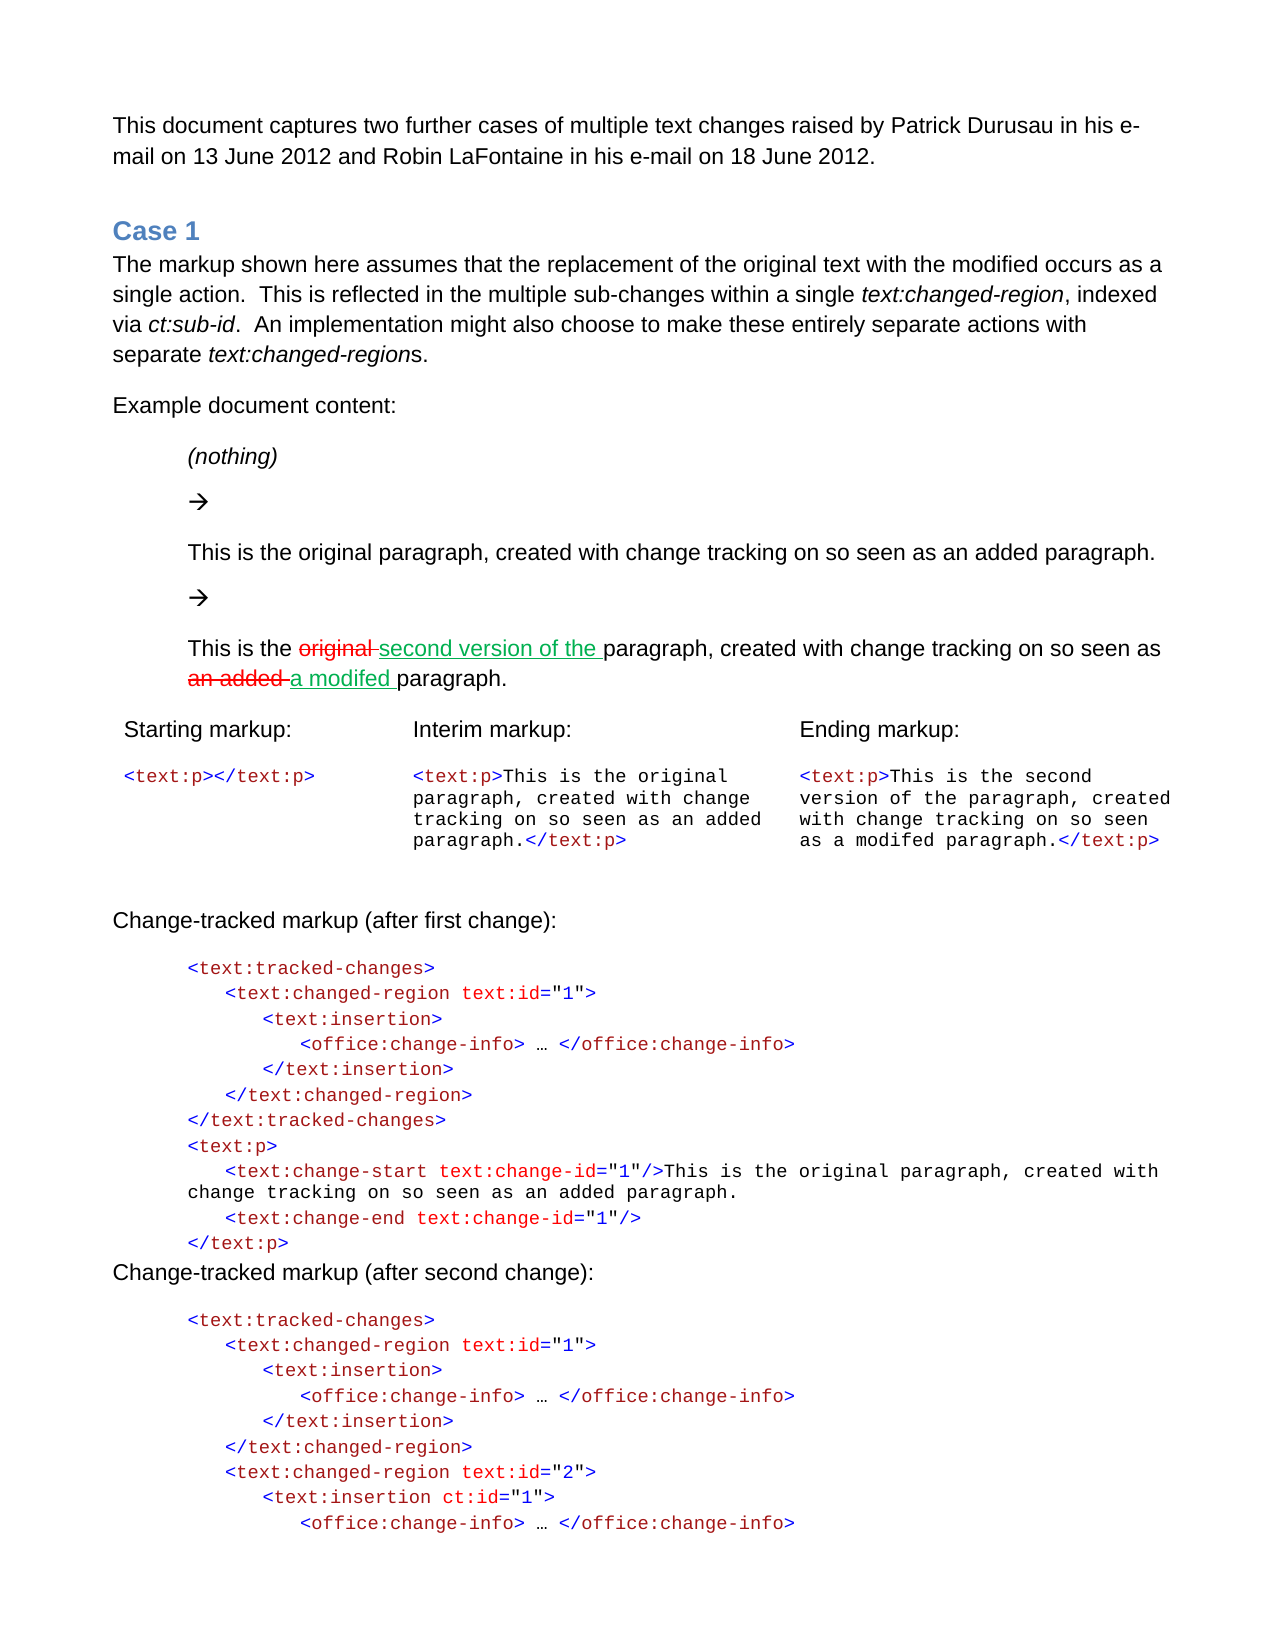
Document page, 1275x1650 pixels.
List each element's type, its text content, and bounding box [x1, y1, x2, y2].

text <text:insertion> [187, 1009, 1162, 1031]
text <text:insertion> [187, 1361, 1162, 1382]
text Change-tracked markup (after second change): [112, 1259, 1162, 1286]
text Example document content: [112, 392, 1162, 418]
text </text:changed-region> [187, 1086, 1162, 1107]
text <office:change-info> … </office:change-info> [187, 1387, 1162, 1408]
text <text:tracked-changes> [187, 958, 1162, 980]
text <text:p> [187, 1136, 1162, 1158]
text Change-tracked markup (after first change): [112, 907, 1162, 934]
text This is the original second version of the paragraph, created with change tracking on so seen as an added a modifed paragraph. [187, 635, 1162, 691]
text <text:insertion ct:id="1"> [187, 1488, 1162, 1509]
text (nothing) [187, 443, 1162, 469]
text </text:p> [187, 1234, 1162, 1255]
text The markup shown here assumes that the replacement of the original text with the modified occurs as a single action. This is reflected in the multiple sub-changes within a single text:changed-region, indexed via ct:sub-id. An implementation might also choose to make these entirely separate actions with separate text:changed-regions. [112, 251, 1162, 367]
text </text:changed-region> [187, 1437, 1162, 1459]
text <office:change-info> … </office:change-info> [187, 1035, 1162, 1056]
text This is the original paragraph, created with change tracking on so seen as an added paragraph. [187, 539, 1162, 565]
text </text:insertion> [187, 1412, 1162, 1433]
text <text:tracked-changes> [187, 1310, 1162, 1332]
table_header Ending markup: <text:p>This is the second version of the paragraph, created with change tracking on so seen as a modifed paragraph.</text:p> [788, 716, 1186, 856]
text <text:changed-region text:id="1"> [187, 1336, 1162, 1357]
text  [187, 494, 1162, 515]
subtitle Case 1 [112, 214, 1162, 246]
text </text:tracked-changes> [187, 1111, 1162, 1132]
text <office:change-info> … </office:change-info> [187, 1514, 1162, 1535]
text <text:changed-region text:id="1"> [187, 984, 1162, 1005]
text <text:change-end text:change-id="1"/> [187, 1208, 1162, 1230]
text  [187, 590, 1162, 611]
text </text:insertion> [187, 1060, 1162, 1081]
table_header Interim markup: <text:p>This is the original paragraph, created with change tracking on so seen as an added paragraph.</text:p> [401, 716, 788, 856]
text <text:change-start text:change-id="1"/>This is the original paragraph, created with change tracking on so seen as an added paragraph. [187, 1162, 1162, 1204]
text <text:changed-region text:id="2"> [187, 1463, 1162, 1484]
text This document captures two further cases of multiple text changes raised by Patrick Durusau in his e-mail on 13 June 2012 and Robin LaFontaine in his e-mail on 18 June 2012. [112, 112, 1162, 169]
table_header Starting markup: <text:p></text:p> [113, 716, 401, 856]
